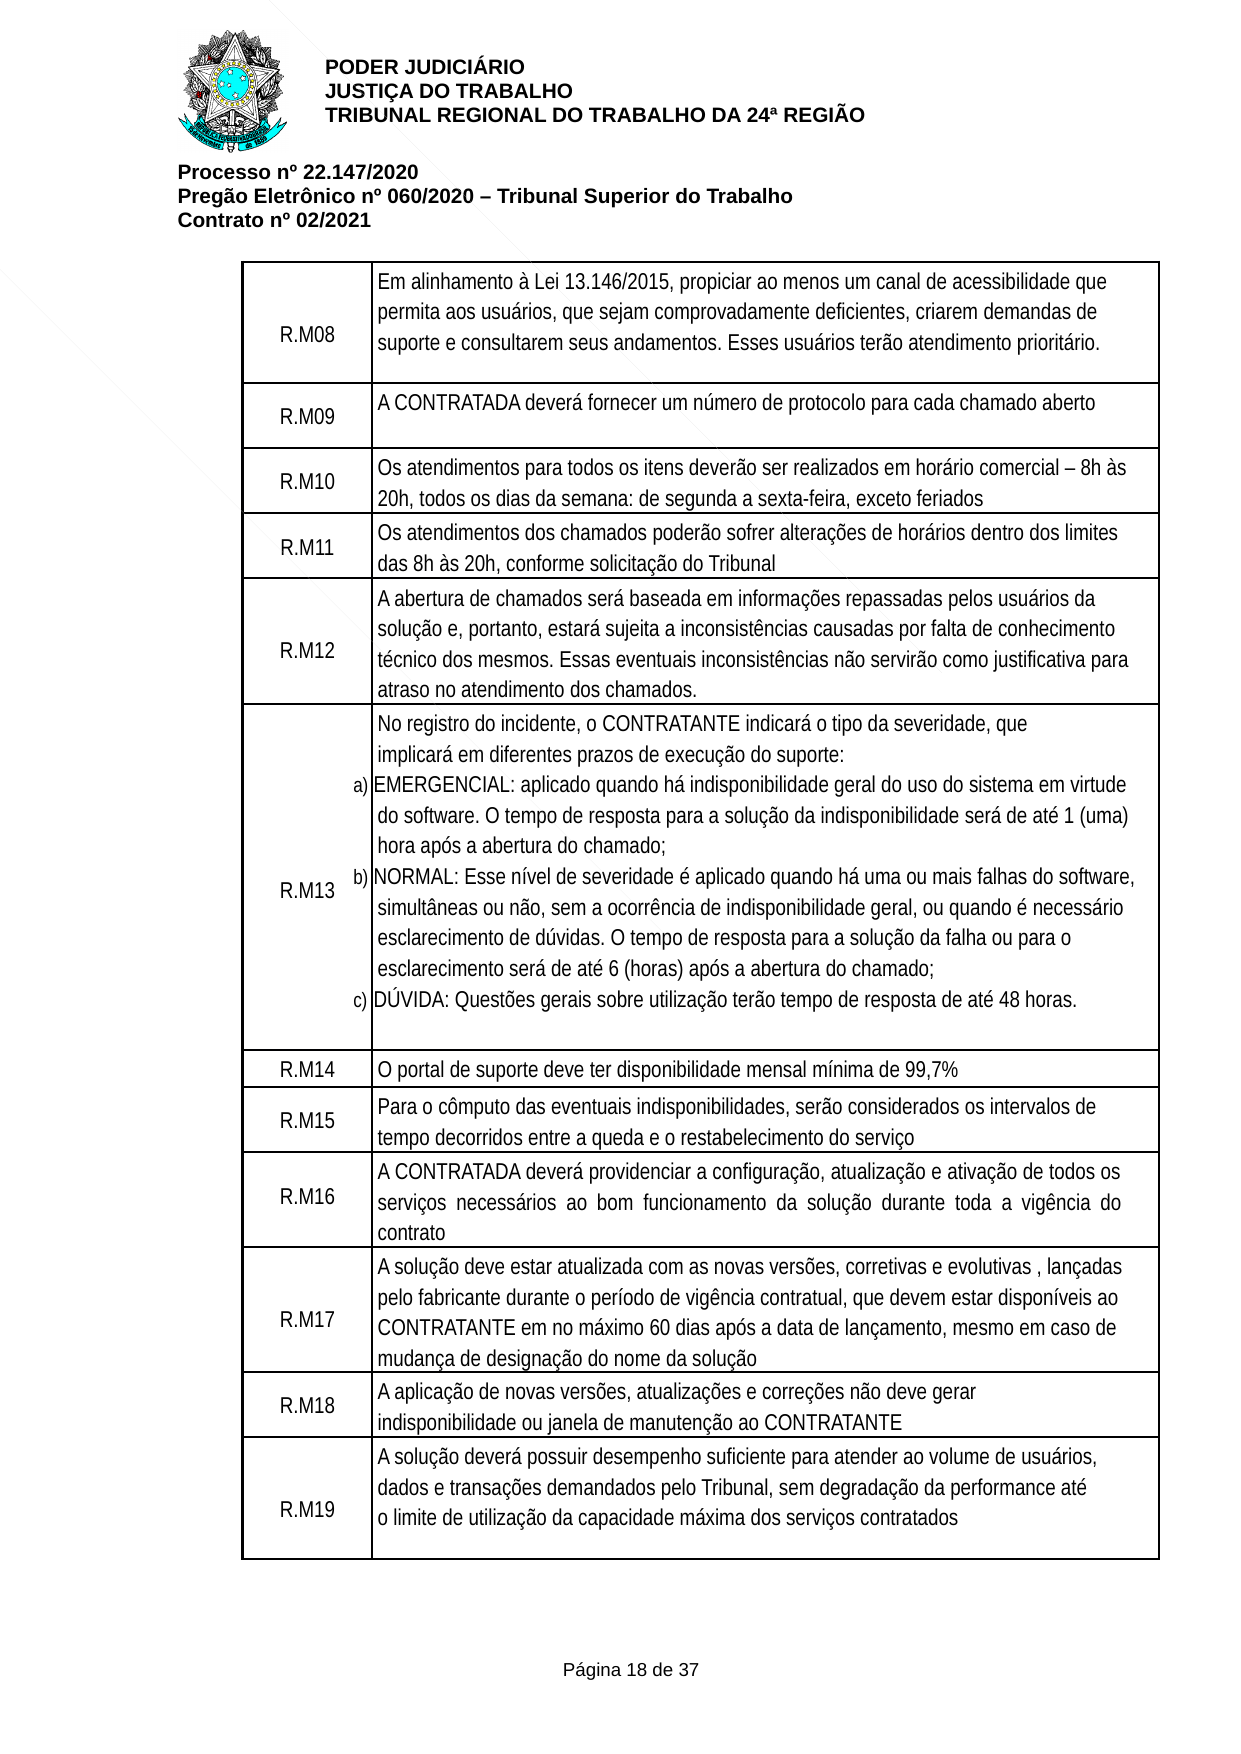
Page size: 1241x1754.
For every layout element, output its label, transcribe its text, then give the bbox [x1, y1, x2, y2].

table_cell R.M08 [244, 263, 371, 382]
table_cell R.M13 [244, 705, 371, 1049]
table_cell Os atendimentos para todos os itens deverão ser realizados em horário comercial – 8h às 20h, todos os dias da semana: de segunda a sexta-feira, exceto feriados [720, 449, 1158, 512]
table_cell A abertura de chamados será baseada em informações repassadas pelos usuários da solução e, portanto, estará sujeita a inconsistências causadas por falta de conhecimento técnico dos mesmos. Essas eventuais inconsistências não servirão como justificativa para atraso no atendimento dos chamados. [373, 579, 1158, 702]
table_cell A solução deve estar atualizada com as novas versões, corretivas e evolutivas , lançadas pelo fabricante durante o período de vigência contratual, que devem estar disponíveis ao CONTRATANTE em no máximo 60 dias após a data de lançamento, mesmo em caso de mudança de designação do nome da solução [373, 1248, 1158, 1371]
table_cell R.M11 [246, 514, 371, 577]
table_cell R.M10 [244, 449, 371, 512]
table_cell Os atendimentos dos chamados poderão sofrer alterações de horários dentro dos limites das 8h às 20h, conforme solicitação do Tribunal [785, 514, 1158, 577]
table_cell R.M11 [244, 515, 306, 577]
table_cell Os atendimentos para todos os itens deverão ser realizados em horário comercial – 8h às 20h, todos os dias da semana: de segunda a sexta-feira, exceto feriados [373, 449, 780, 512]
table_cell R.M18 [244, 1373, 371, 1436]
table_cell R.M14 [244, 1051, 371, 1086]
table_cell R.M15 [244, 1088, 371, 1151]
table_cell Em alinhamento à Lei 13.146/2015, propiciar ao menos um canal de acessibilidade que permita aos usuários, que sejam comprovadamente deficientes, criarem demandas de suporte e consultarem seus andamentos. Esses usuários terão atendimento prioritário. [373, 263, 650, 382]
table_cell R.M12 [244, 579, 371, 702]
table_cell R.M19 [244, 1438, 371, 1557]
table_cell Os atendimentos dos chamados poderão sofrer alterações de horários dentro dos limites das 8h às 20h, conforme solicitação do Tribunal [373, 514, 845, 577]
table_cell A CONTRATADA deverá fornecer um número de protocolo para cada chamado aberto [373, 384, 715, 447]
table_cell O portal de suporte deve ter disponibilidade mensal mínima de 99,7% [373, 1051, 1158, 1086]
table_cell A CONTRATADA deverá providenciar a configuração, atualização e ativação de todos os serviços necessários ao bom funcionamento da solução durante toda a vigência do contrato [373, 1153, 1158, 1246]
table_cell R.M17 [244, 1248, 371, 1371]
table_cell Em alinhamento à Lei 13.146/2015, propiciar ao menos um canal de acessibilidade que permita aos usuários, que sejam comprovadamente deficientes, criarem demandas de suporte e consultarem seus andamentos. Esses usuários terão atendimento prioritário. [534, 263, 1158, 382]
table_cell A CONTRATADA deverá fornecer um número de protocolo para cada chamado aberto [655, 384, 1158, 447]
table_cell Para o cômputo das eventuais indisponibilidades, serão considerados os intervalos de tempo decorridos entre a queda e o restabelecimento do serviço [373, 1088, 1158, 1151]
picture [177, 29, 289, 153]
table_cell A aplicação de novas versões, atualizações e correções não deve gerar indisponibilidade ou janela de manutenção ao CONTRATANTE [373, 1373, 1158, 1436]
table_cell R.M16 [244, 1153, 371, 1246]
table_cell A solução deverá possuir desempenho suficiente para atender ao volume de usuários, dados e transações demandados pelo Tribunal, sem degradação da performance até o limite de utilização da capacidade máxima dos serviços contratados [373, 1438, 1158, 1557]
table_cell R.M09 [244, 384, 371, 447]
table_cell No registro do incidente, o CONTRATANTE indicará o tipo da severidade, que implicará em diferentes prazos de execução do suporte: EMERGENCIAL: aplicado quando há indisponibilidade geral do uso do sistema em virtude do software. O tempo de resposta para a solução da indisponibilidade será de até 1 (uma) hora após a abertura do chamado; NORMAL: Esse nível de severidade é aplicado quando há uma ou mais falhas do software, simultâneas ou não, sem a ocorrência de indisponibilidade geral, ou quando é necessário esclarecimento de dúvidas. O tempo de resposta para a solução da falha ou para o esclarecimento será de até 6 (horas) após a abertura do chamado; DÚVIDA: Questões gerais sobre utilização terão tempo de resposta de até 48 horas. [373, 705, 1158, 1049]
